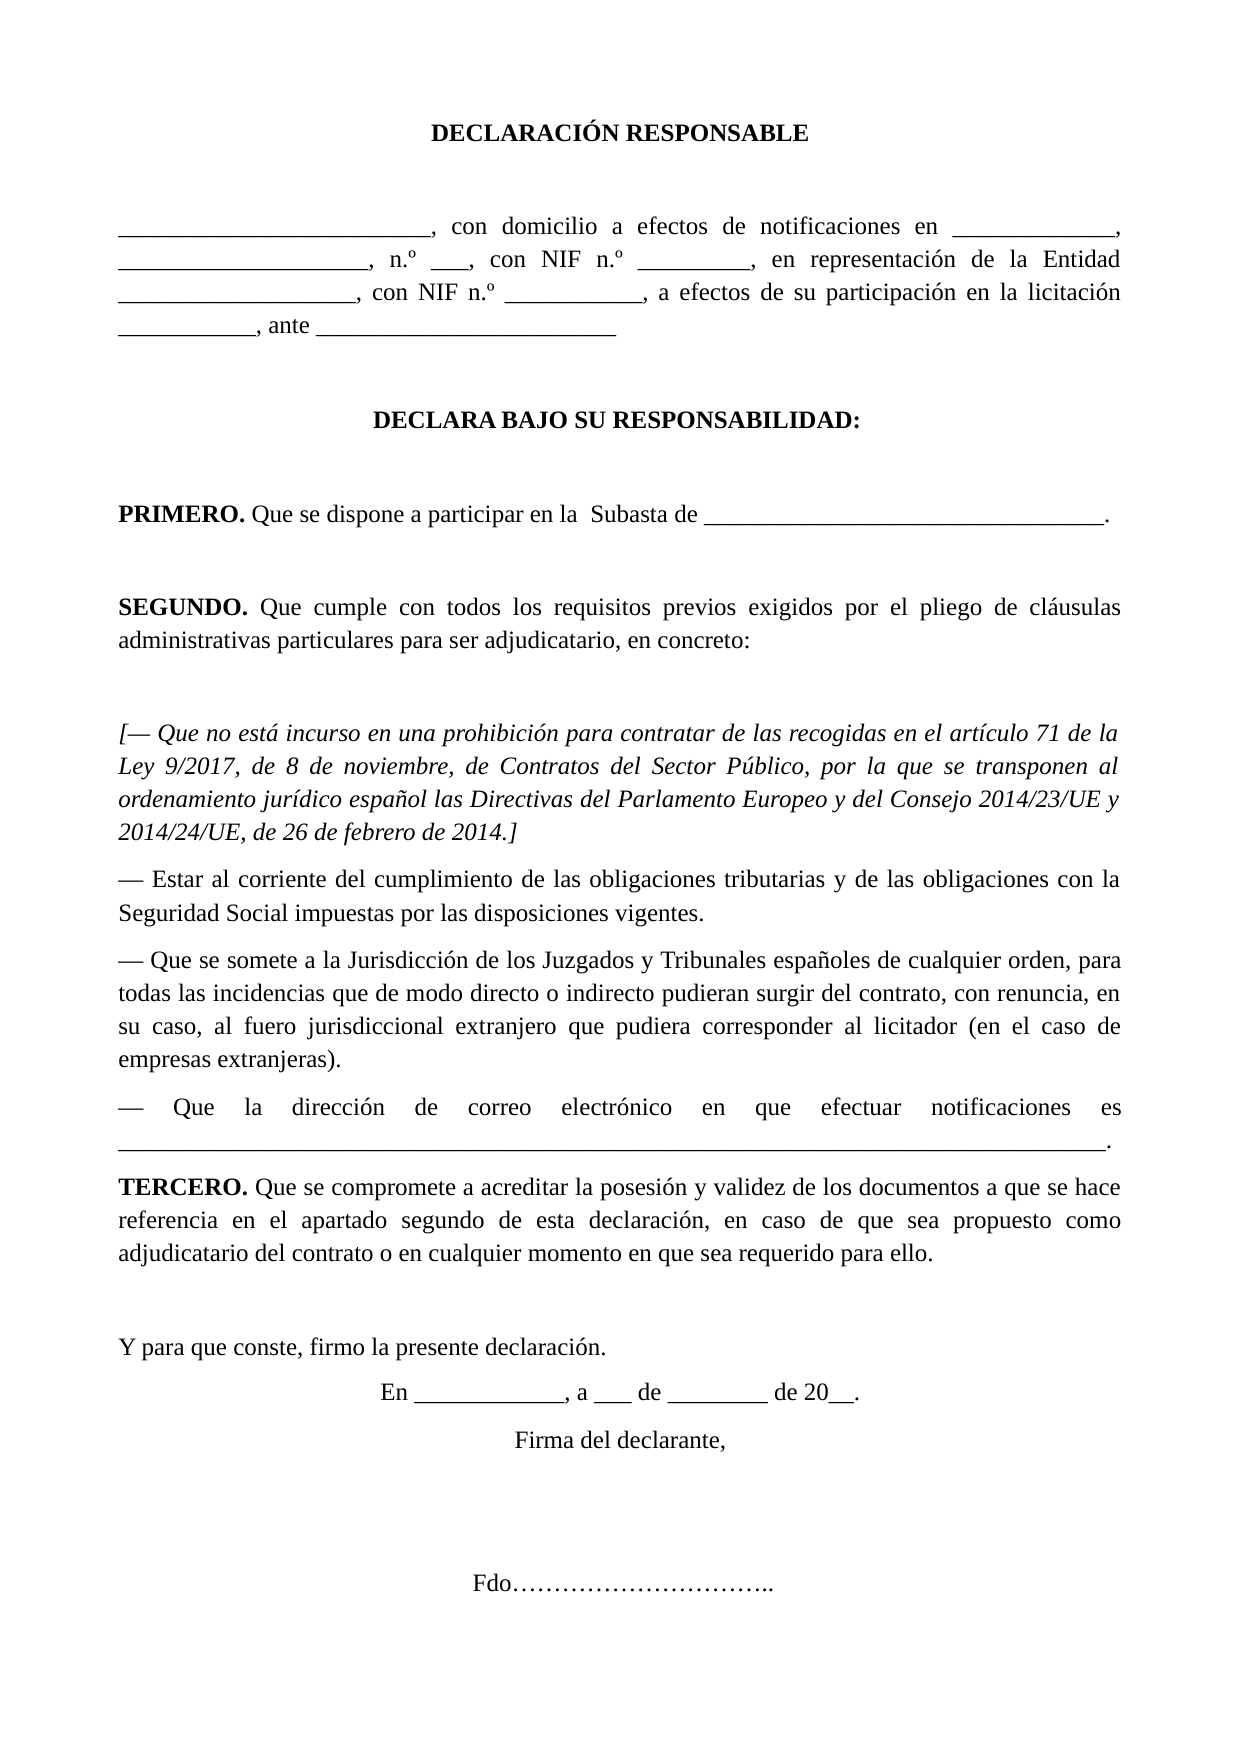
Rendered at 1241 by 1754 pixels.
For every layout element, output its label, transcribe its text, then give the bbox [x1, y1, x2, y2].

text — Que la dirección de correo electrónico en que efectuar notificaciones es _______________________________________________________________________________. [118, 1092, 1122, 1154]
text Y para que conste, firmo la presente declaración. [118, 1332, 1122, 1360]
text En ____________, a ___ de ________ de 20__. [118, 1377, 1122, 1406]
text SEGUNDO. Que cumple con todos los requisitos previos exigidos por el pliego de cláusulas administrativas particulares para ser adjudicatario, en concreto: [118, 592, 1122, 653]
text Firma del declarante, [118, 1425, 1122, 1453]
text — Estar al corriente del cumplimiento de las obligaciones tributarias y de las obligaciones con la Seguridad Social impuestas por las disposiciones vigentes. [118, 864, 1122, 926]
text DECLARACIÓN RESPONSABLE [118, 118, 1122, 147]
text TERCERO. Que se compromete a acreditar la posesión y validez de los documentos a que se hace referencia en el apartado segundo de esta declaración, en caso de que sea propuesto como adjudicatario del contrato o en cualquier momento en que sea requerido para ello. [118, 1172, 1122, 1267]
text PRIMERO. Que se dispone a participar en la Subasta de ________________________________. [118, 499, 1122, 527]
text — Que se somete a la Jurisdicción de los Juzgados y Tribunales españoles de cualquier orden, para todas las incidencias que de modo directo o indirecto pudieran surgir del contrato, con renuncia, en su caso, al fuero jurisdiccional extranjero que pudiera corresponder al licitador (en el caso de empresas extranjeras). [118, 945, 1122, 1073]
text DECLARA BAJO SU RESPONSABILIDAD: [118, 406, 1122, 434]
text _________________________, con domicilio a efectos de notificaciones en _____________, ____________________, n.º ___, con NIF n.º _________, en representación de la Entidad ___________________, con NIF n.º ___________, a efectos de su participación en la licitación ___________, ante ________________________ [118, 211, 1122, 339]
text Fdo………………………….. [118, 1568, 1122, 1596]
text [— Que no está incurso en una prohibición para contratar de las recogidas en el artículo 71 de la Ley 9/2017, de 8 de noviembre, de Contratos del Sector Público, por la que se transponen al ordenamiento jurídico español las Directivas del Parlamento Europeo y del Consejo 2014/23/UE y 2014/24/UE, de 26 de febrero de 2014.] [118, 718, 1122, 846]
